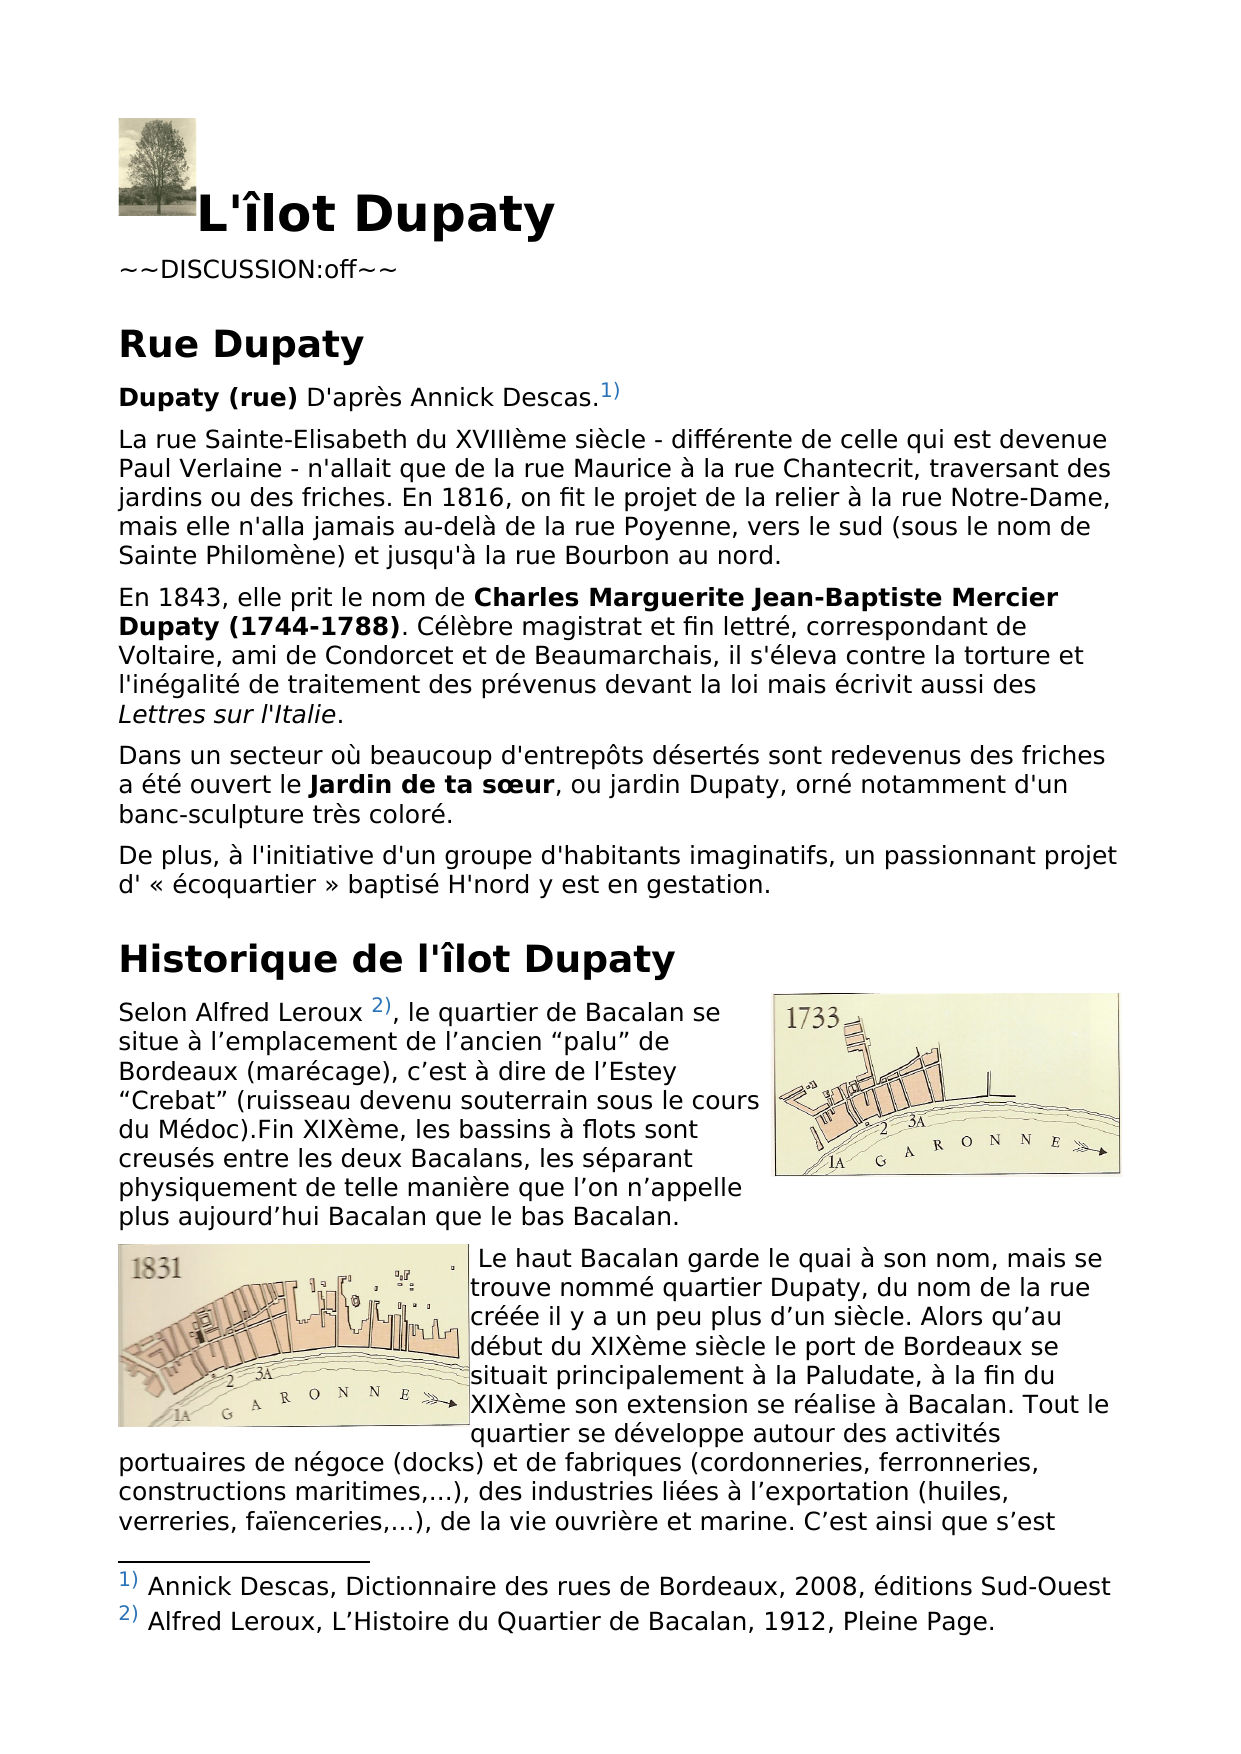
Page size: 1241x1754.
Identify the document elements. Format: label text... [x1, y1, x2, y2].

subtitle Historique de l'îlot Dupaty [118, 937, 1122, 981]
text ~~DISCUSSION:off~~ [118, 256, 1122, 285]
text Selon Alfred Leroux , le quartier de Bacalan se situe à l’emplacement de l’ancien “palu” de Bordeaux (marécage), c’est à dire de l’Estey “Crebat” (ruisseau devenu souterrain sous le cours du Médoc).Fin XIXème, les bassins à flots sont creusés entre les deux Bacalans, les séparant physiquement de telle manière que l’on n’appelle plus aujourd’hui Bacalan que le bas Bacalan. [118, 993, 1122, 1232]
text Annick Descas, Dictionnaire des rues de Bordeaux, 2008, éditions Sud-Ouest [118, 1568, 1122, 1602]
text Dupaty (rue) D'après Annick Descas. [118, 378, 1122, 412]
picture [118, 1244, 470, 1427]
text Le haut Bacalan garde le quai à son nom, mais se trouve nommé quartier Dupaty, du nom de la rue créée il y a un peu plus d’un siècle. Alors qu’au début du XIXème siècle le port de Bordeaux se situait principalement à la Paludate, à la fin du XIXème son extension se réalise à Bacalan. Tout le quartier se développe autour des activités portuaires de négoce (docks) et de fabriques (cordonneries, ferronneries, constructions maritimes,...), des industries liées à l’exportation (huiles, verreries, faïenceries,...), de la vie ouvrière et marine. C’est ainsi que s’est [118, 1244, 1122, 1536]
text Dans un secteur où beaucoup d'entrepôts désertés sont redevenus des friches a été ouvert le Jardin de ta sœur, ou jardin Dupaty, orné notamment d'un banc-sculpture très coloré. [118, 742, 1122, 829]
picture [118, 118, 197, 216]
picture [770, 993, 1123, 1177]
text En 1843, elle prit le nom de Charles Marguerite Jean-Baptiste Mercier Dupaty (1744-1788). Célèbre magistrat et fin lettré, correspondant de Voltaire, ami de Condorcet et de Beaumarchais, il s'éleva contre la torture et l'inégalité de traitement des prévenus devant la loi mais écrivit aussi des Lettres sur l'Italie. [118, 583, 1122, 729]
subtitle L'îlot Dupaty [118, 185, 1122, 243]
text La rue Sainte-Elisabeth du XVIIIème siècle - différente de celle qui est devenue Paul Verlaine - n'allait que de la rue Maurice à la rue Chantecrit, traversant des jardins ou des friches. En 1816, on fit le projet de la relier à la rue Notre-Dame, mais elle n'alla jamais au-delà de la rue Poyenne, vers le sud (sous le nom de Sainte Philomène) et jusqu'à la rue Bourbon au nord. [118, 425, 1122, 571]
subtitle Rue Dupaty [118, 322, 1122, 366]
text Alfred Leroux, L’Histoire du Quartier de Bacalan, 1912, Pleine Page. [118, 1602, 1122, 1636]
text De plus, à l'initiative d'un groupe d'habitants imaginatifs, un passionnant projet d' « écoquartier » baptisé H'nord y est en gestation. [118, 842, 1122, 900]
